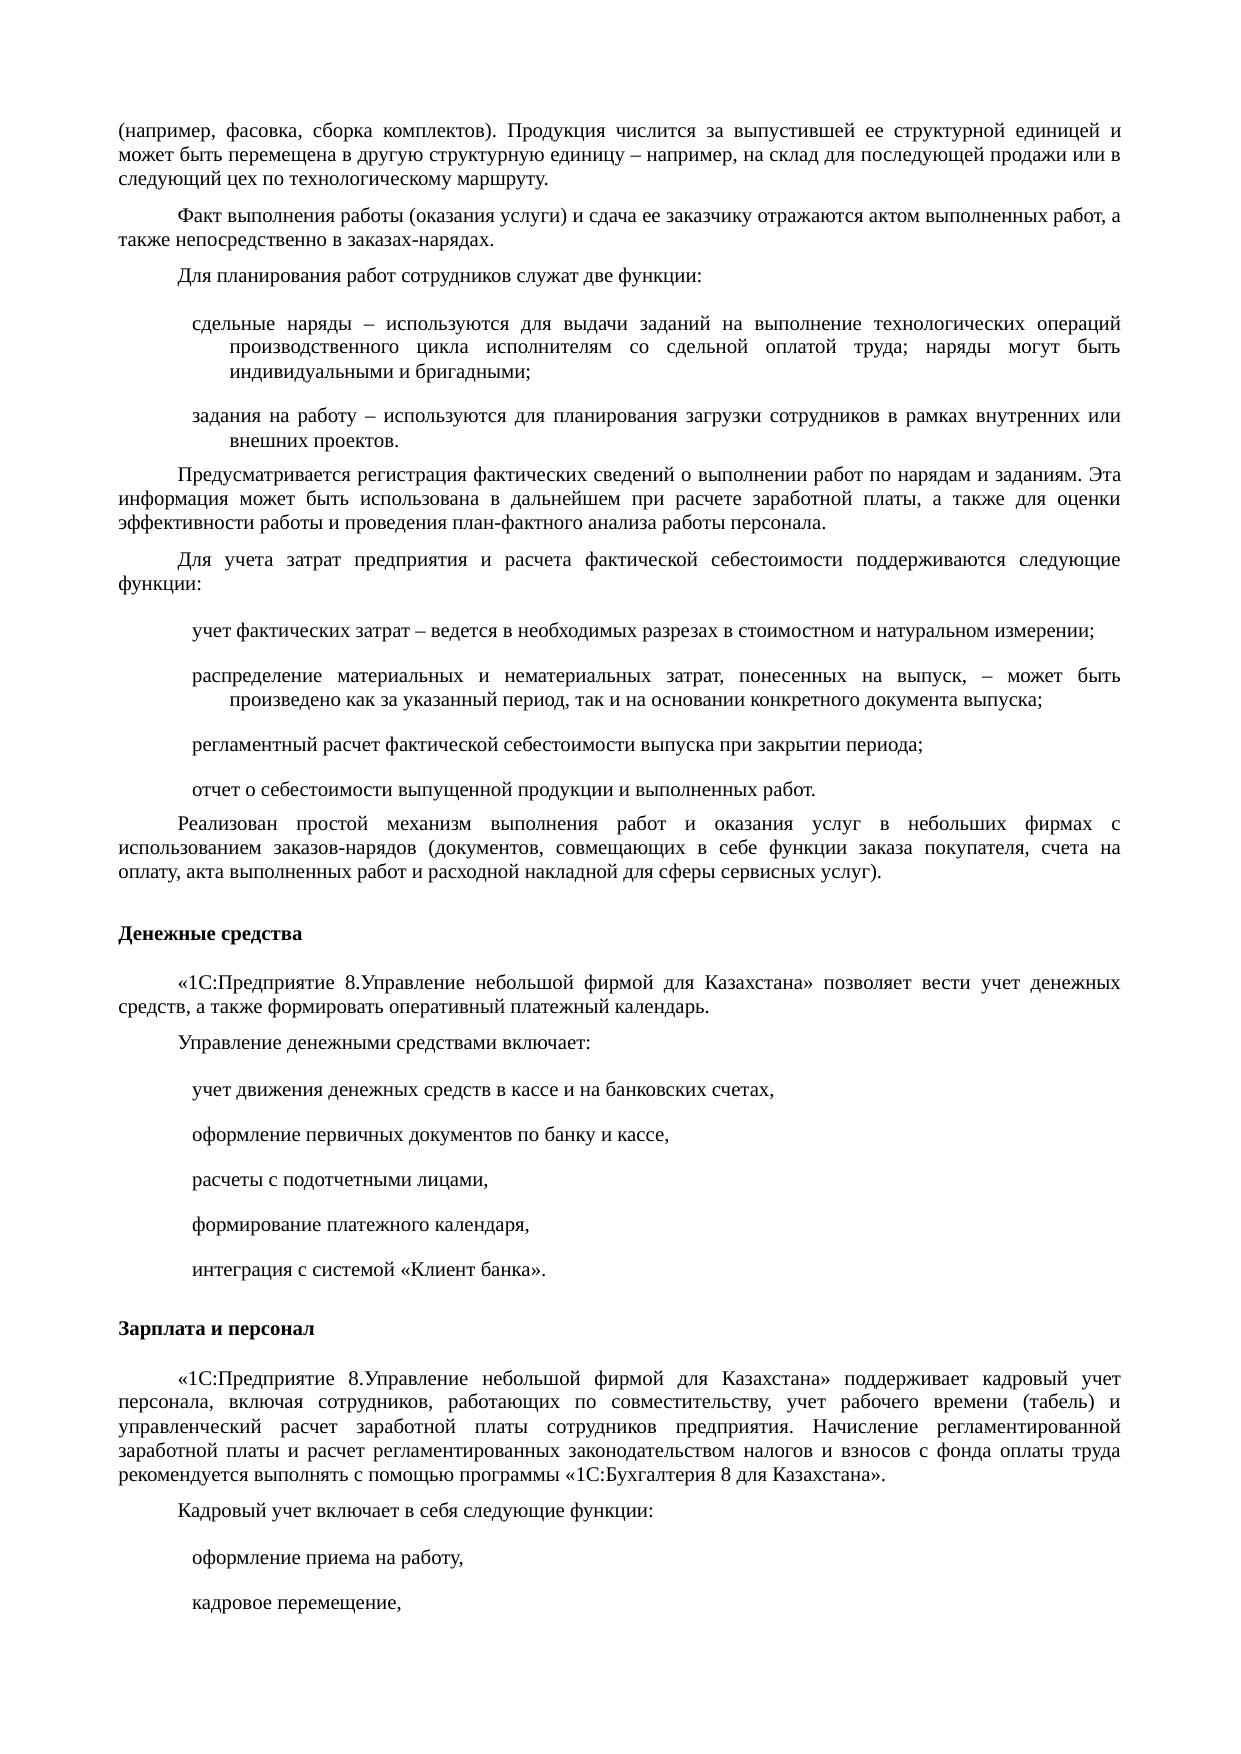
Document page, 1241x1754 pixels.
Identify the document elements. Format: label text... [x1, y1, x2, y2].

text Денежные средства [118, 921, 1122, 945]
text (например, фасовка, сборка комплектов). Продукция числится за выпустившей ее структурной единицей и может быть перемещена в другую структурную единицу – например, на склад для последующей продажи или в следующий цех по технологическому маршруту. [118, 118, 1122, 190]
text Управление денежными средствами включает: [118, 1030, 1122, 1054]
text Предусматривается регистрация фактических сведений о выполнении работ по нарядам и заданиям. Эта информация может быть использована в дальнейшем при расчете заработной платы, а также для оценки эффективности работы и проведения план-фактного анализа работы персонала. [118, 462, 1122, 534]
list задания на работу – используются для планирования загрузки сотрудников в рамках внутренних или внешних проектов. [192, 403, 1122, 452]
list расчеты с подотчетными лицами, [192, 1167, 1122, 1191]
list интеграция с системой «Клиент банка». [192, 1257, 1122, 1281]
text «1С:Предприятие 8.Управление небольшой фирмой для Казахстана» позволяет вести учет денежных средств, а также формировать оперативный платежный календарь. [118, 970, 1122, 1018]
list учет фактических затрат – ведется в необходимых разрезах в стоимостном и натуральном измерении; [192, 618, 1122, 642]
text Для учета затрат предприятия и расчета фактической себестоимости поддерживаются следующие функции: [118, 547, 1122, 595]
text Зарплата и персонал [118, 1316, 1122, 1340]
list оформление приема на работу, [192, 1545, 1122, 1569]
list отчет о себестоимости выпущенной продукции и выполненных работ. [192, 776, 1122, 801]
list кадровое перемещение, [192, 1590, 1122, 1614]
text «1С:Предприятие 8.Управление небольшой фирмой для Казахстана» поддерживает кадровый учет персонала, включая сотрудников, работающих по совместительству, учет рабочего времени (табель) и управленческий расчет заработной платы сотрудников предприятия. Начисление регламентированной заработной платы и расчет регламентированных законодательством налогов и взносов с фонда оплаты труда рекомендуется выполнять с помощью программы «1С:Бухгалтерия 8 для Казахстана». [118, 1365, 1122, 1486]
list оформление первичных документов по банку и кассе, [192, 1122, 1122, 1146]
list распределение материальных и нематериальных затрат, понесенных на выпуск, – может быть произведено как за указанный период, так и на основании конкретного документа выпуска; [192, 663, 1122, 711]
text Факт выполнения работы (оказания услуги) и сдача ее заказчику отражаются актом выполненных работ, а также непосредственно в заказах-нарядах. [118, 203, 1122, 251]
text Для планирования работ сотрудников служат две функции: [118, 263, 1122, 287]
list сдельные наряды – используются для выдачи заданий на выполнение технологических операций производственного цикла исполнителям со сдельной оплатой труда; наряды могут быть индивидуальными и бригадными; [192, 310, 1122, 383]
text Реализован простой механизм выполнения работ и оказания услуг в небольших фирмах с использованием заказов-нарядов (документов, совмещающих в себе функции заказа покупателя, счета на оплату, акта выполненных работ и расходной накладной для сферы сервисных услуг). [118, 811, 1122, 883]
list формирование платежного календаря, [192, 1212, 1122, 1236]
list регламентный расчет фактической себестоимости выпуска при закрытии периода; [192, 732, 1122, 756]
list учет движения денежных средств в кассе и на банковских счетах, [192, 1077, 1122, 1101]
text Кадровый учет включает в себя следующие функции: [118, 1498, 1122, 1522]
